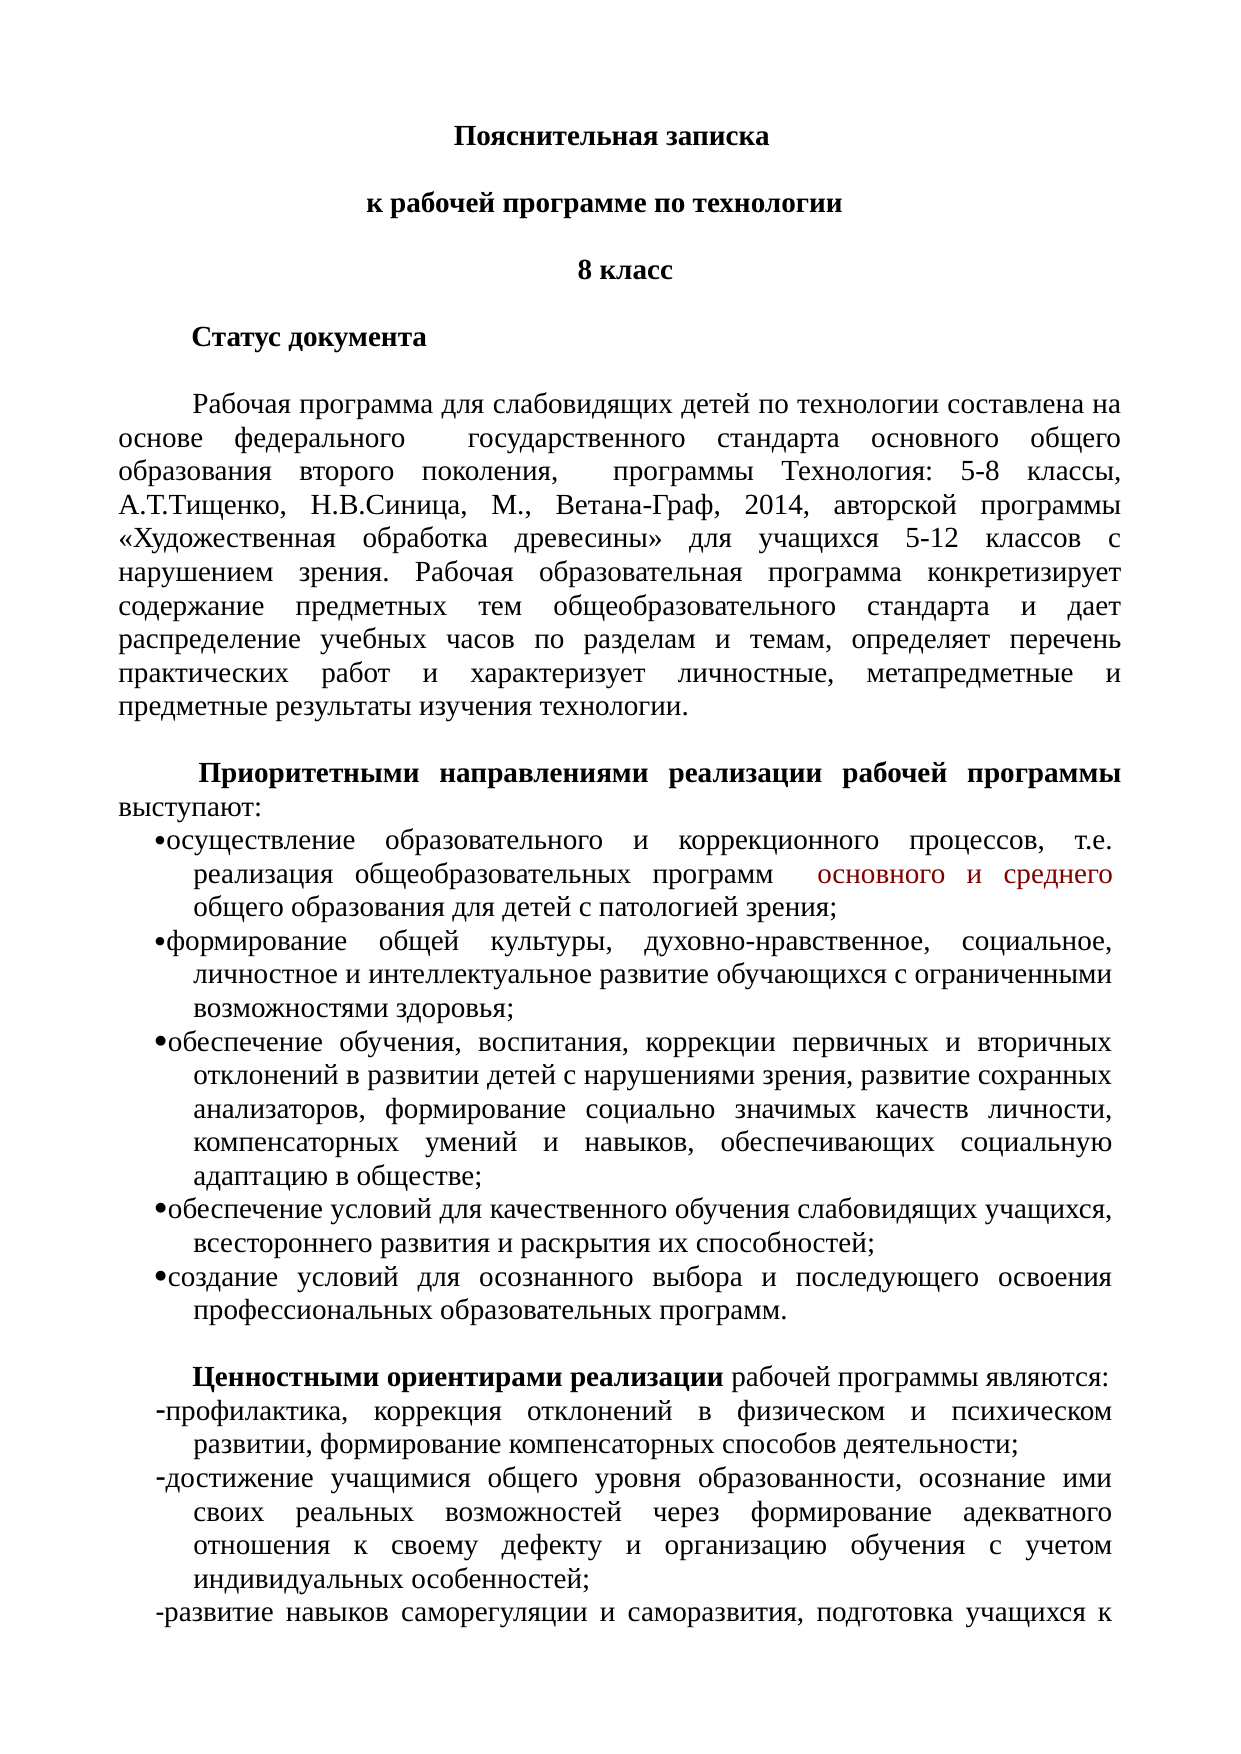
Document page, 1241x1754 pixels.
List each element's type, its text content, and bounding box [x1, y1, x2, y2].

list профилактика, коррекция отклонений в физическом и психическом развитии, формирование компенсаторных способов деятельности; [156, 1393, 1113, 1460]
text Рабочая программа для слабовидящих детей по технологии составлена на основе федерального государственного стандарта основного общего образования второго поколения, программы Технология: 5-8 классы, А.Т.Тищенко, Н.В.Синица, М., Ветана-Граф, 2014, авторской программы «Художественная обработка древесины» для учащихся 5-12 классов с нарушением зрения. Рабочая образовательная программа конкретизирует содержание предметных тем общеобразовательного стандарта и дает распределение учебных часов по разделам и темам, определяет перечень практических работ и характеризует личностные, метапредметные и предметные результаты изучения технологии. [118, 386, 1122, 722]
text 8 класс [118, 252, 1122, 286]
text Ценностными ориентирами реализации рабочей программы являются: [118, 1359, 1113, 1393]
list осуществление образовательного и коррекционного процессов, т.е. реализация общеобразовательных программ основного и среднего общего образования для детей с патологией зрения; [156, 822, 1113, 923]
list обеспечение условий для качественного обучения слабовидящих учащихся, всестороннего развития и раскрытия их способностей; [156, 1192, 1113, 1259]
text Пояснительная записка [118, 118, 1122, 152]
list развитие навыков саморегуляции и саморазвития, подготовка учащихся к [156, 1594, 1113, 1628]
list формирование общей культуры, духовно-нравственное, социальное, личностное и интеллектуальное развитие обучающихся с ограниченными возможностями здоровья; [156, 923, 1113, 1024]
list создание условий для осознанного выбора и последующего освоения профессиональных образовательных программ. [156, 1259, 1113, 1326]
text Статус документа [118, 319, 1122, 353]
list обеспечение обучения, воспитания, коррекции первичных и вторичных отклонений в развитии детей с нарушениями зрения, развитие сохранных анализаторов, формирование социально значимых качеств личности, компенсаторных умений и навыков, обеспечивающих социальную адаптацию в обществе; [156, 1024, 1113, 1192]
list достижение учащимися общего уровня образованности, осознание ими своих реальных возможностей через формирование адекватного отношения к своему дефекту и организацию обучения с учетом индивидуальных особенностей; [156, 1460, 1113, 1594]
text Приоритетными направлениями реализации рабочей программы выступают: [118, 755, 1122, 822]
text к рабочей программе по технологии [118, 185, 1122, 219]
